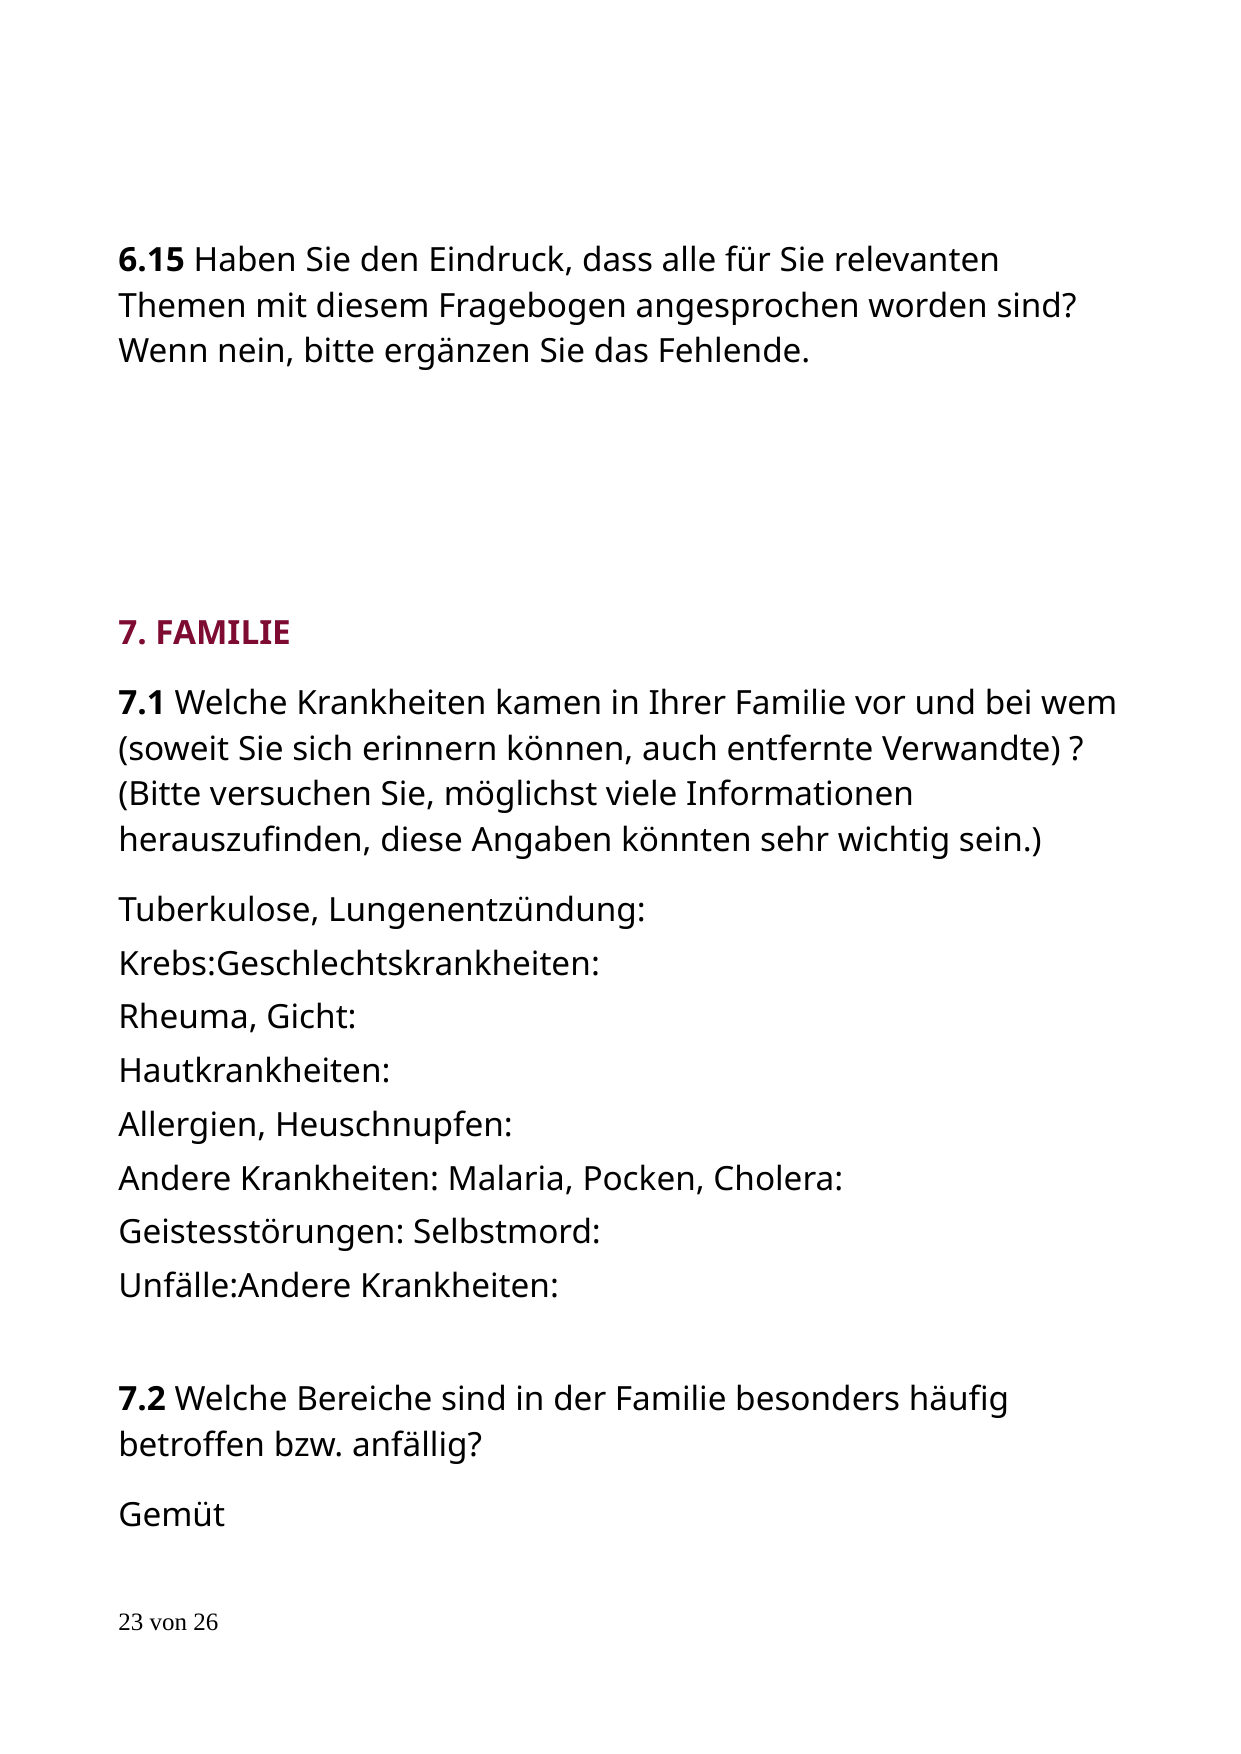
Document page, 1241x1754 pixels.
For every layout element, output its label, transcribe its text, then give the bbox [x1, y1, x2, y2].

text Allergien, Heuschnupfen: [118, 1101, 1122, 1146]
text Gemüt [118, 1491, 1122, 1536]
text 7. FAMILIE [118, 609, 1122, 654]
text Andere Krankheiten: Malaria, Pocken, Cholera: [118, 1154, 1122, 1200]
text Hautkrankheiten: [118, 1047, 1122, 1092]
text 6.15 Haben Sie den Eindruck, dass alle für Sie relevanten Themen mit diesem Fragebogen angesprochen worden sind? Wenn nein, bitte ergänzen Sie das Fehlende. [118, 236, 1122, 372]
text 7.2 Welche Bereiche sind in der Familie besonders häufig betroffen bzw. anfällig? [118, 1375, 1122, 1466]
text Rheuma, Gicht: [118, 993, 1122, 1039]
text 7.1 Welche Krankheiten kamen in Ihrer Familie vor und bei wem (soweit Sie sich erinnern können, auch entfernte Verwandte) ? (Bitte versuchen Sie, möglichst viele Informationen herauszufinden, diese Angaben könnten sehr wichtig sein.) [118, 679, 1122, 861]
text Geistesstörungen: Selbstmord: [118, 1208, 1122, 1254]
text Unfälle: Andere Krankheiten: [118, 1262, 1122, 1307]
text Krebs: Geschlechtskrankheiten: [118, 939, 1122, 985]
text Tuberkulose, Lungenentzündung: [118, 886, 1122, 931]
